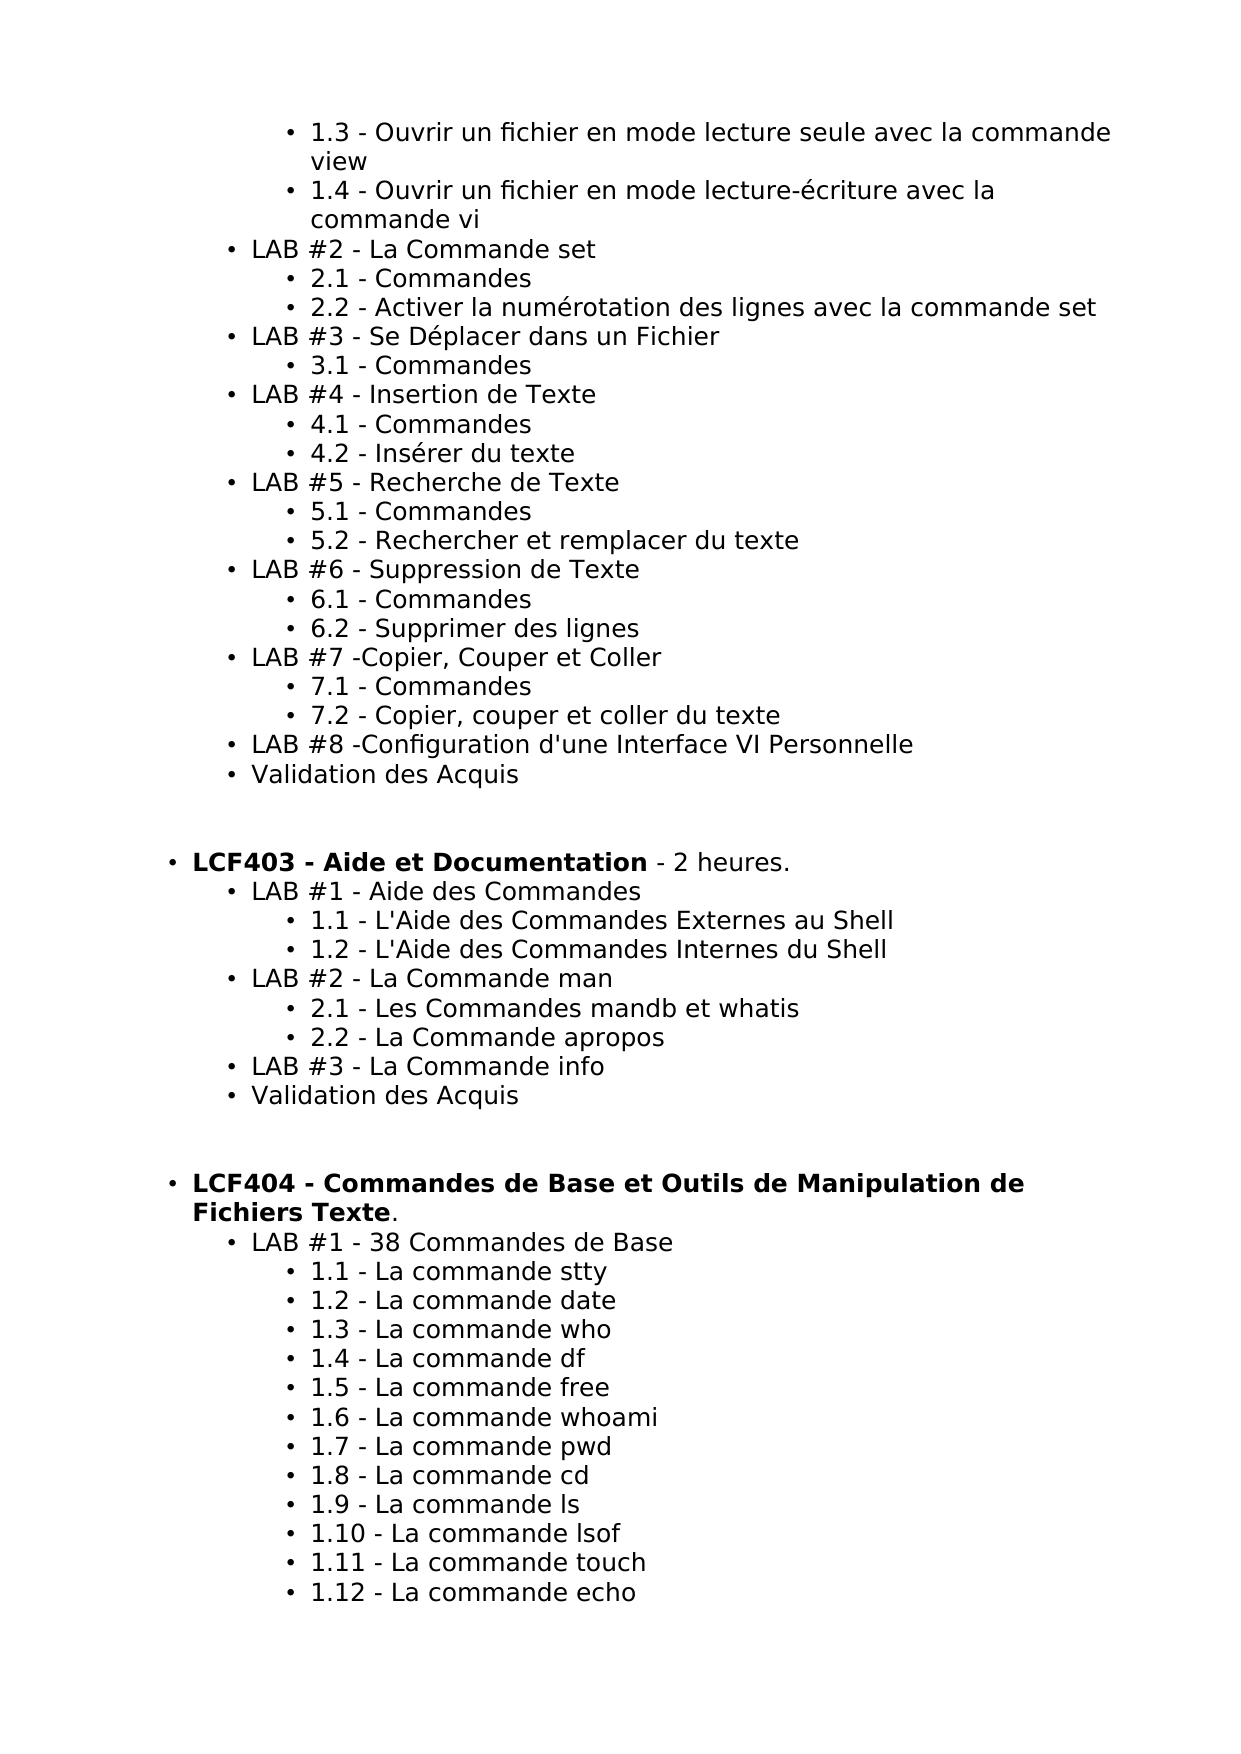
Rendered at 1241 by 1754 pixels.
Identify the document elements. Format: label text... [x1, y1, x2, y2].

list 5.1 - Commandes [295, 497, 1122, 526]
list LAB #3 - Se Déplacer dans un Fichier [236, 322, 1122, 351]
list 2.1 - Commandes [295, 264, 1122, 293]
list 7.1 - Commandes [295, 672, 1122, 701]
list 4.1 - Commandes [295, 410, 1122, 439]
list 2.1 - Les Commandes mandb et whatis [295, 994, 1122, 1023]
list 1.7 - La commande pwd [295, 1432, 1122, 1461]
list 1.1 - L'Aide des Commandes Externes au Shell [295, 906, 1122, 935]
list 1.2 - La commande date [295, 1286, 1122, 1315]
list LAB #3 - La Commande info [236, 1052, 1122, 1081]
list 1.2 - L'Aide des Commandes Internes du Shell [295, 935, 1122, 964]
list Validation des Acquis [236, 760, 1122, 789]
list 1.4 - Ouvrir un fichier en mode lecture-écriture avec la commande vi [295, 176, 1122, 235]
list 6.1 - Commandes [295, 585, 1122, 614]
list 1.11 - La commande touch [295, 1548, 1122, 1578]
list LAB #8 -Configuration d'une Interface VI Personnelle [236, 731, 1122, 760]
list 1.4 - La commande df [295, 1344, 1122, 1373]
list 5.2 - Rechercher et remplacer du texte [295, 526, 1122, 556]
list 1.9 - La commande ls [295, 1490, 1122, 1519]
list LAB #1 - Aide des Commandes [236, 877, 1122, 906]
list 4.2 - Insérer du texte [295, 439, 1122, 468]
list 1.12 - La commande echo [295, 1578, 1122, 1607]
list 1.8 - La commande cd [295, 1461, 1122, 1490]
list 2.2 - Activer la numérotation des lignes avec la commande set [295, 293, 1122, 322]
list LCF403 - Aide et Documentation - 2 heures. [177, 848, 1122, 877]
list LCF404 - Commandes de Base et Outils de Manipulation de Fichiers Texte. [177, 1169, 1122, 1228]
list 1.6 - La commande whoami [295, 1403, 1122, 1432]
list 6.2 - Supprimer des lignes [295, 614, 1122, 643]
list 1.5 - La commande free [295, 1373, 1122, 1403]
list LAB #4 - Insertion de Texte [236, 381, 1122, 410]
list 1.1 - La commande stty [295, 1257, 1122, 1286]
list LAB #5 - Recherche de Texte [236, 468, 1122, 497]
list LAB #2 - La Commande set [236, 235, 1122, 264]
list LAB #1 - 38 Commandes de Base [236, 1228, 1122, 1257]
list 2.2 - La Commande apropos [295, 1023, 1122, 1052]
list 3.1 - Commandes [295, 351, 1122, 381]
list 1.3 - La commande who [295, 1315, 1122, 1344]
list 1.3 - Ouvrir un fichier en mode lecture seule avec la commande view [295, 118, 1122, 176]
list LAB #2 - La Commande man [236, 964, 1122, 994]
list LAB #7 -Copier, Couper et Coller [236, 643, 1122, 672]
list Validation des Acquis [236, 1081, 1122, 1110]
list LAB #6 - Suppression de Texte [236, 556, 1122, 585]
list 1.10 - La commande lsof [295, 1519, 1122, 1548]
list 7.2 - Copier, couper et coller du texte [295, 701, 1122, 731]
